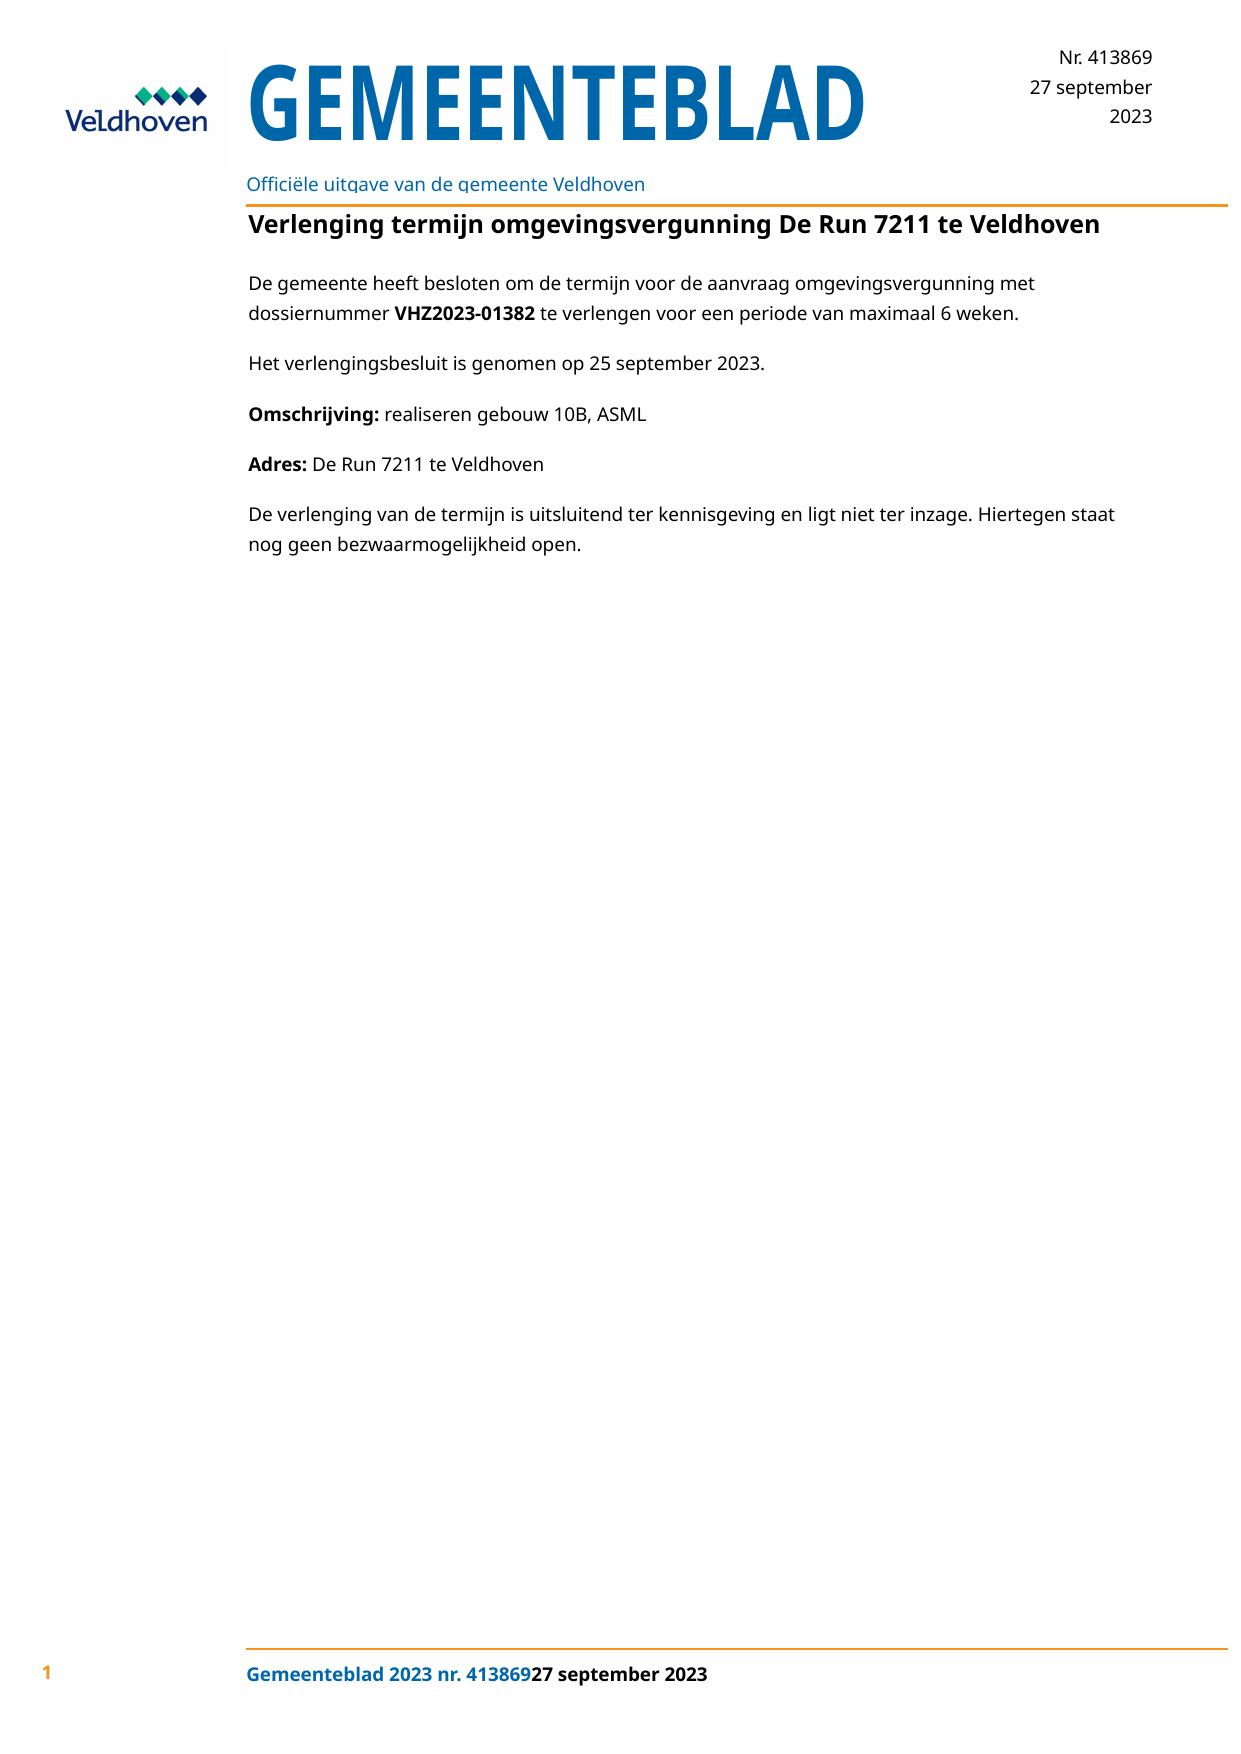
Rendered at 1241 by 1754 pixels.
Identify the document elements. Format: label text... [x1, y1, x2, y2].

text Adres: De Run 7211 te Veldhoven [248, 451, 1152, 477]
text Verlenging termijn omgevingsvergunning De Run 7211 te Veldhoven [248, 207, 1152, 241]
picture [41, 47, 231, 172]
text De gemeente heeft besloten om de termijn voor de aanvraag omgevingsvergunning met dossiernummer VHZ2023-01382 te verlengen voor een periode van maximaal 6 weken. [248, 270, 1152, 326]
text Het verlengingsbesluit is genomen op 25 september 2023. [248, 350, 1152, 376]
text De verlenging van de termijn is uitsluitend ter kennisgeving en ligt niet ter inzage. Hiertegen staat nog geen bezwaarmogelijkheid open. [248, 502, 1152, 557]
text Omschrijving: realiseren gebouw 10B, ASML [248, 401, 1152, 426]
